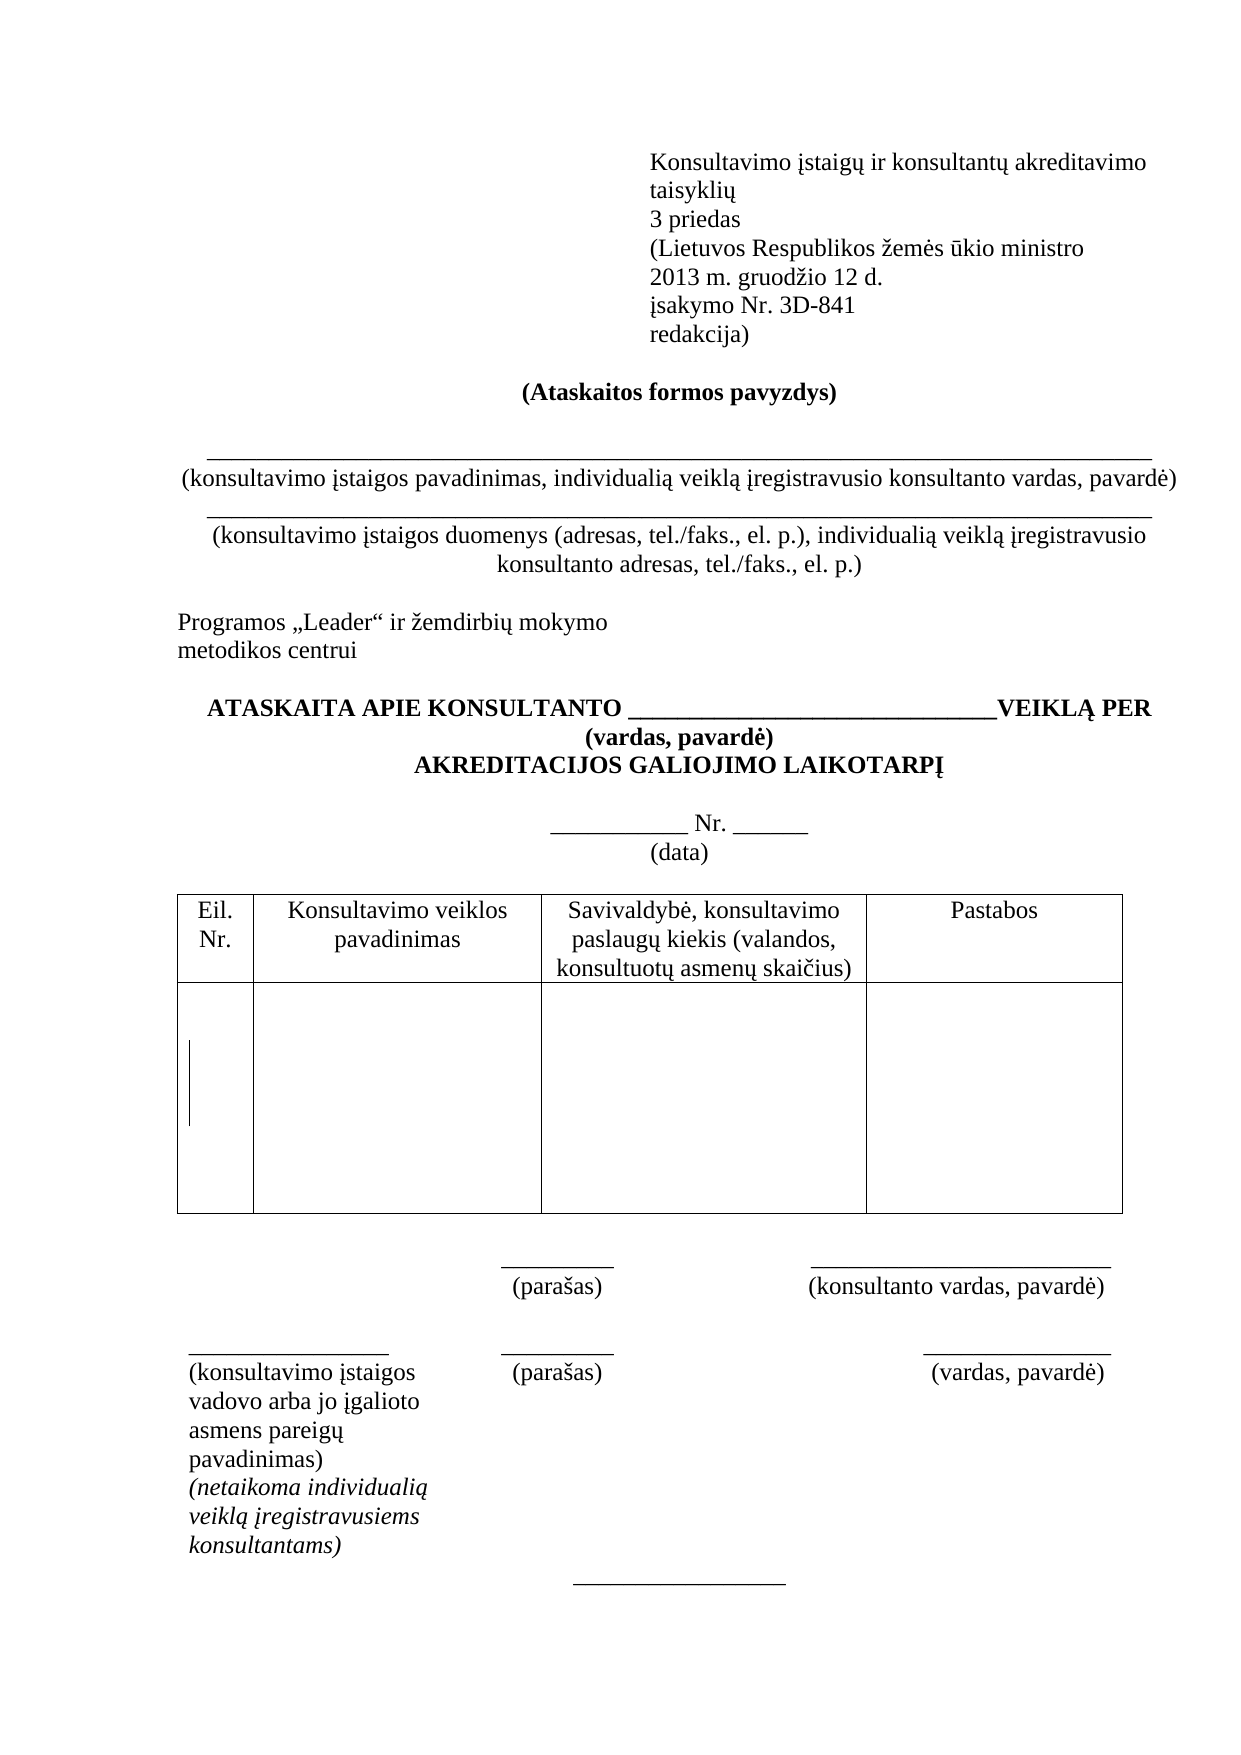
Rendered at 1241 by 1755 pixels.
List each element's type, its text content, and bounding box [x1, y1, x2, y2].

table_header Eil. Nr. [178, 895, 253, 982]
text (data) [177, 837, 1181, 866]
text 2013 m. gruodžio 12 d. [649, 262, 1181, 291]
text 3 priedas [649, 204, 1181, 233]
text Programos „Leader“ ir žemdirbių mokymo [177, 607, 1181, 636]
text įsakymo Nr. 3D-841 [649, 291, 1181, 319]
text ATASKAITA APIE KONSULTANTO VEIKLĄ PER [177, 693, 1181, 722]
text (Ataskaitos formos pavyzdys) [177, 377, 1181, 406]
table_header Konsultavimo veiklos pavadinimas [254, 895, 541, 982]
text Konsultavimo įstaigų ir konsultantų akreditavimo taisyklių [649, 147, 1181, 204]
table_cell [254, 983, 541, 1213]
text (vardas, pavardė) [177, 722, 1181, 751]
table_header ________________________ (konsultanto vardas, pavardė) [651, 1243, 1122, 1300]
text _________________ [177, 1559, 1181, 1587]
table_cell [178, 983, 253, 1213]
text AKREDITACIJOS GALIOJIMO LAIKOTARPĮ [177, 751, 1181, 779]
table_header Pastabos [867, 895, 1122, 982]
table_cell [867, 983, 1122, 1213]
text _ [177, 492, 1181, 521]
table_header Savivaldybė, konsultavimo paslaugų kiekis (valandos, konsultuotų asmenų skaičius) [542, 895, 866, 982]
text (konsultavimo įstaigos duomenys (adresas, tel./faks., el. p.), individualią veiklą įregistravusio konsultanto adresas, tel./faks., el. p.) [177, 521, 1181, 578]
text _ [177, 434, 1181, 463]
table_header _________ (parašas) [464, 1329, 651, 1559]
text (konsultavimo įstaigos pavadinimas, individualią veiklą įregistravusio konsultanto vardas, pavardė) [177, 463, 1181, 492]
text (Lietuvos Respublikos žemės ūkio ministro [649, 233, 1181, 262]
table_header [177, 1243, 463, 1300]
text redakcija) [649, 319, 1181, 348]
text metodikos centrui [177, 636, 1181, 664]
table_header ________________ (konsultavimo įstaigos vadovo arba jo įgalioto asmens pareigų pavadinimas) (netaikoma individualią veiklą įregistravusiems konsultantams) [177, 1329, 463, 1559]
table_cell [542, 983, 866, 1213]
text ___________ Nr. ______ [177, 808, 1181, 837]
table_header _______________ (vardas, pavardė) [651, 1329, 1122, 1559]
table_header _________ (parašas) [464, 1243, 651, 1300]
